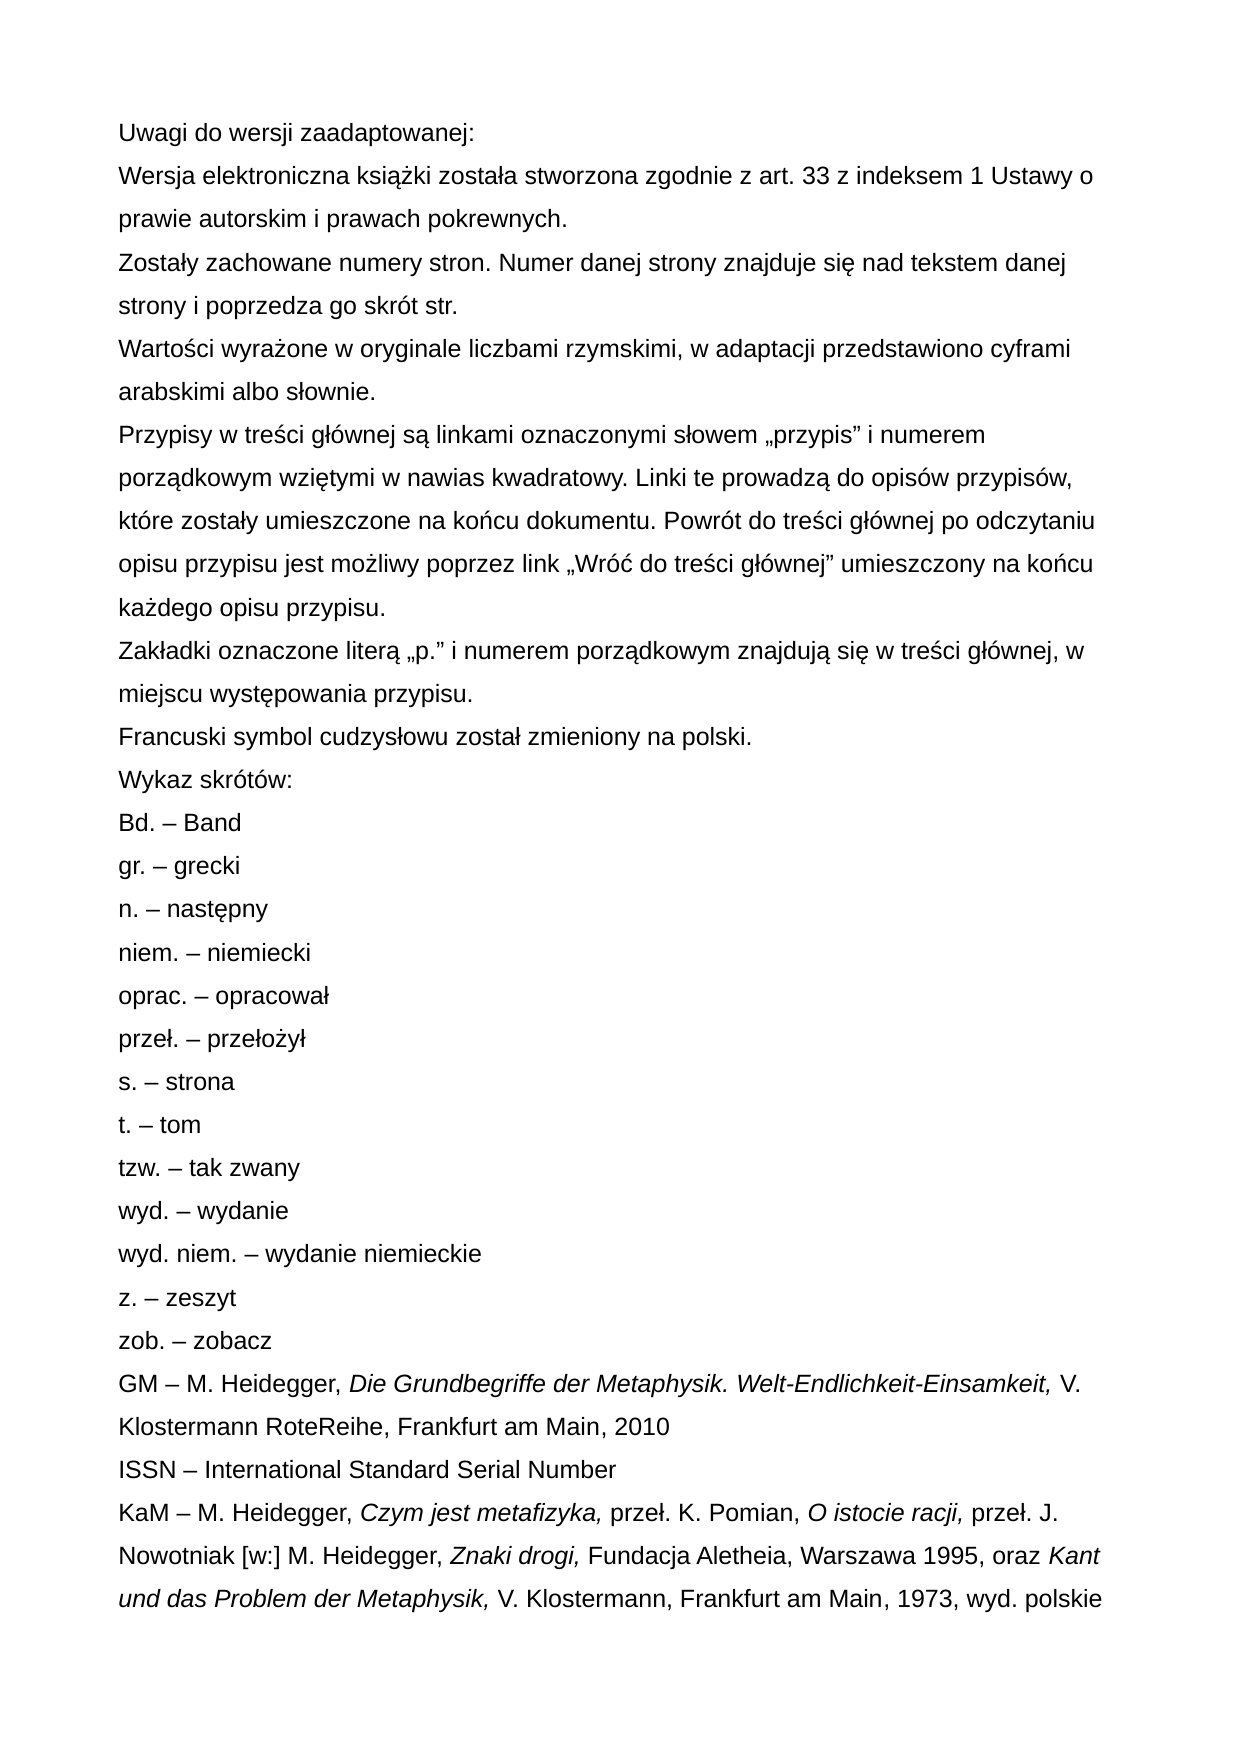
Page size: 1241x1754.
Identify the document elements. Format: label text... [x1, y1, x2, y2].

text Zostały zachowane numery stron. Numer danej strony znajduje się nad tekstem danej strony i poprzedza go skrót str. [118, 247, 1122, 319]
text Zakładki oznaczone literą „p.” i numerem porządkowym znajdują się w treści głównej, w miejscu występowania przypisu. [118, 636, 1122, 707]
text GM – M. Heidegger, Die Grundbegriffe der Metaphysik. Welt-Endlichkeit-Einsamkeit, V. Klostermann RoteReihe, Frankfurt am Main, 2010 [118, 1369, 1122, 1441]
text Uwagi do wersji zaadaptowanej: [118, 118, 1122, 147]
text niem. – niemiecki [118, 937, 1122, 966]
text ISSN – International Standard Serial Number [118, 1455, 1122, 1484]
text s. – strona [118, 1067, 1122, 1096]
text n. – następny [118, 894, 1122, 923]
text gr. – grecki [118, 851, 1122, 880]
text Bd. – Band [118, 808, 1122, 837]
text zob. – zobacz [118, 1326, 1122, 1354]
text Wykaz skrótów: [118, 765, 1122, 794]
text oprac. – opracował [118, 981, 1122, 1009]
text Wartości wyrażone w oryginale liczbami rzymskimi, w adaptacji przedstawiono cyframi arabskimi albo słownie. [118, 334, 1122, 406]
text przeł. – przełożył [118, 1024, 1122, 1052]
text wyd. – wydanie [118, 1196, 1122, 1225]
text Przypisy w treści głównej są linkami oznaczonymi słowem „przypis” i numerem porządkowym wziętymi w nawias kwadratowy. Linki te prowadzą do opisów przypisów, które zostały umieszczone na końcu dokumentu. Powrót do treści głównej po odczytaniu opisu przypisu jest możliwy poprzez link „Wróć do treści głównej” umieszczony na końcu każdego opisu przypisu. [118, 420, 1122, 621]
text wyd. niem. – wydanie niemieckie [118, 1239, 1122, 1268]
text tzw. – tak zwany [118, 1153, 1122, 1182]
text KaM – M. Heidegger, Czym jest metafizyka, przeł. K. Pomian, O istocie racji, przeł. J. Nowotniak [w:] M. Heidegger, Znaki drogi, Fundacja Aletheia, Warszawa 1995, oraz Kant und das Problem der Metaphysik, V. Klostermann, Frankfurt am Main, 1973, wyd. polskie [118, 1498, 1122, 1613]
text Francuski symbol cudzysłowu został zmieniony na polski. [118, 722, 1122, 751]
text z. – zeszyt [118, 1282, 1122, 1311]
text t. – tom [118, 1110, 1122, 1139]
text Wersja elektroniczna książki została stworzona zgodnie z art. 33 z indeksem 1 Ustawy o prawie autorskim i prawach pokrewnych. [118, 161, 1122, 233]
